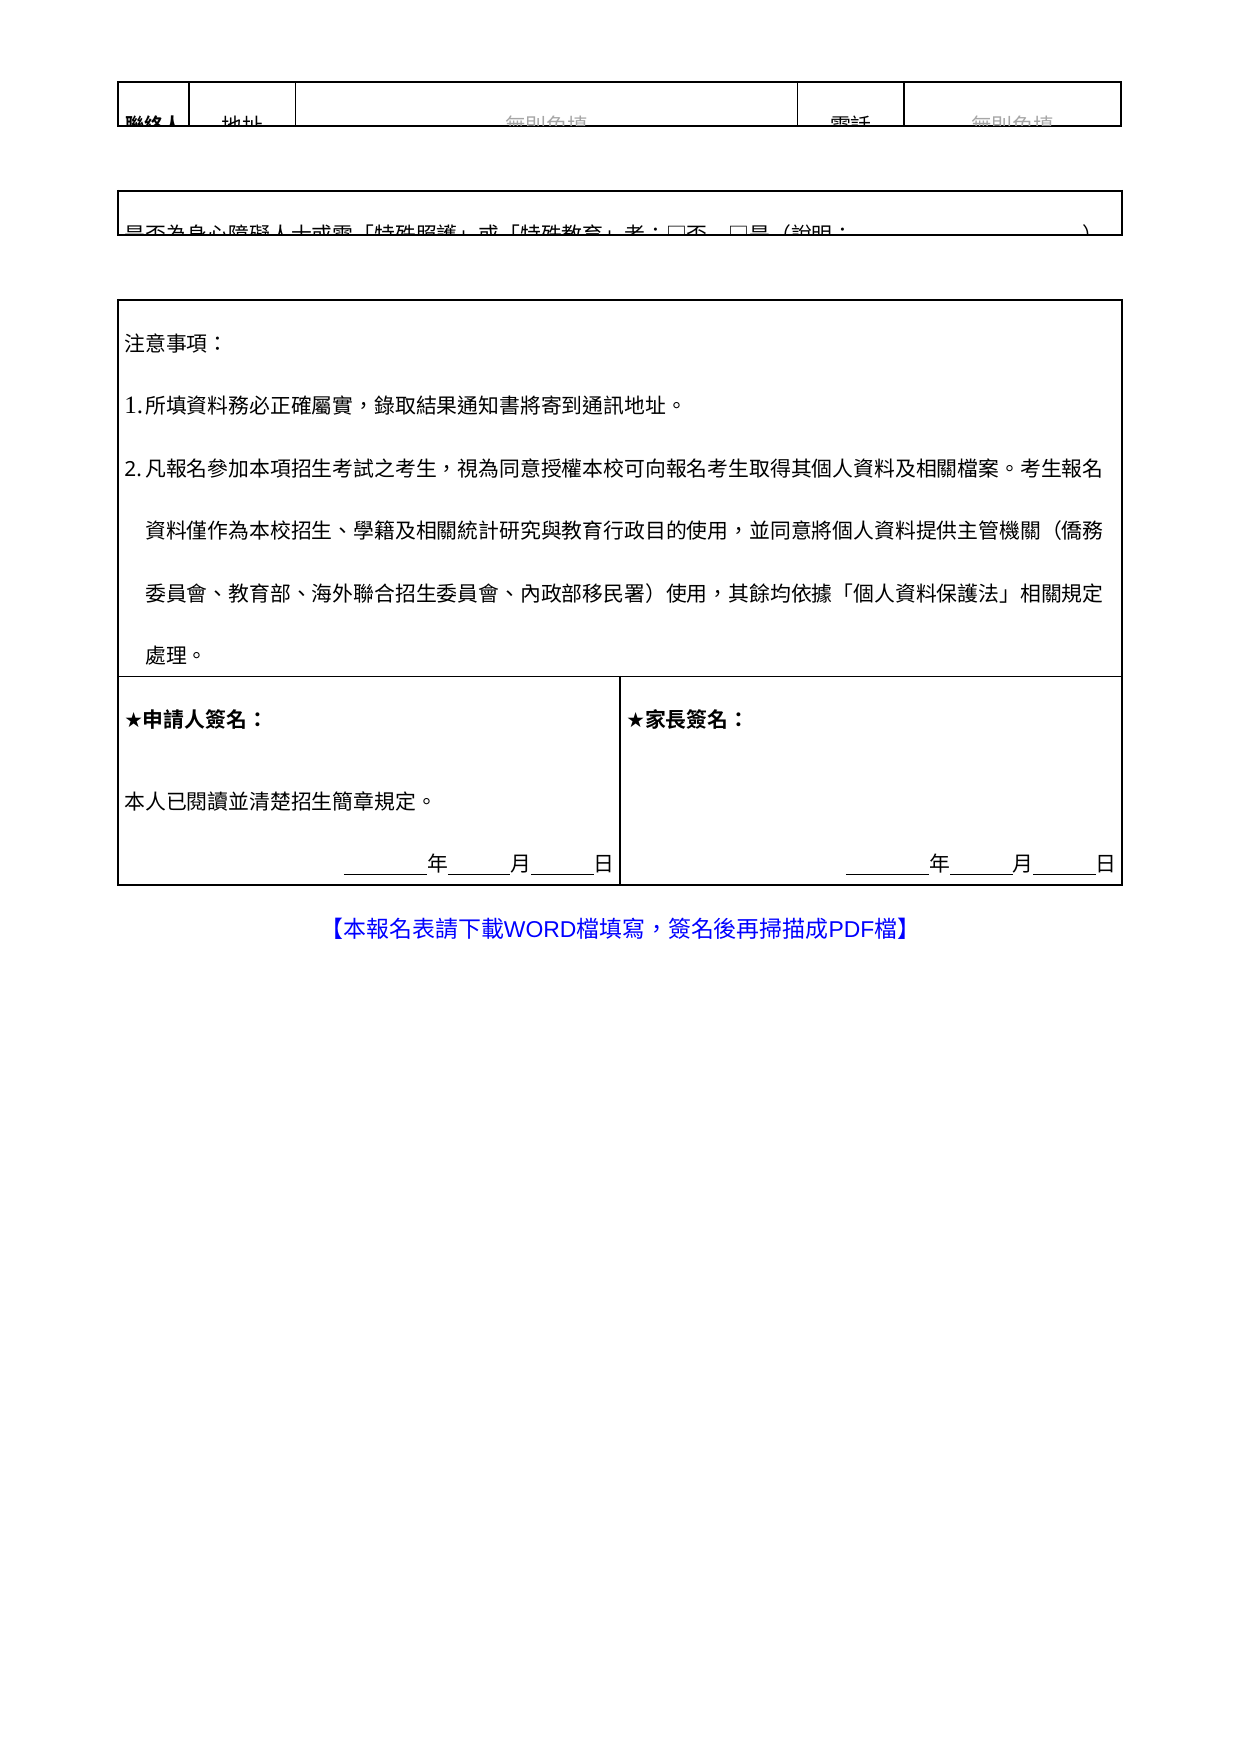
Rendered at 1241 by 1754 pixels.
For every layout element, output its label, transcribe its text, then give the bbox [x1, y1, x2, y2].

table_header 注意事項： 所填資料務必正確屬實，錄取結果通知書將寄到通訊地址。 凡報名參加本項招生考試之考生，視為同意授權本校可向報名考生取得其個人資料及相關檔案。考生報名資料僅作為本校招生、學籍及相關統計研究與教育行政目的使用，並同意將個人資料提供主管機關（僑務委員會、教育部、海外聯合招生委員會、內政部移民署）使用，其餘均依據「個人資料保護法」相關規定處理。 [119, 301, 1121, 676]
table_header 是否為身心障礙人士或需「特殊照護」或「特殊教育」者：□否 □是（說明： ） [119, 192, 1121, 234]
table_cell 無則免填 [905, 83, 1120, 125]
table_cell 電話 [798, 83, 903, 125]
text 【本報名表請下載WORD檔填寫，簽名後再掃描成PDF檔】 [118, 886, 1122, 948]
table_cell ★家長簽名： 年 月 日 [621, 677, 1121, 883]
table_cell ★申請人簽名： 本人已閱讀並清楚招生簡章規定。 年 月 日 [119, 677, 619, 883]
table_header 在臺 聯絡人 [119, 83, 188, 125]
table_cell 地址 [190, 83, 295, 125]
table_cell 無則免填 [296, 83, 797, 125]
